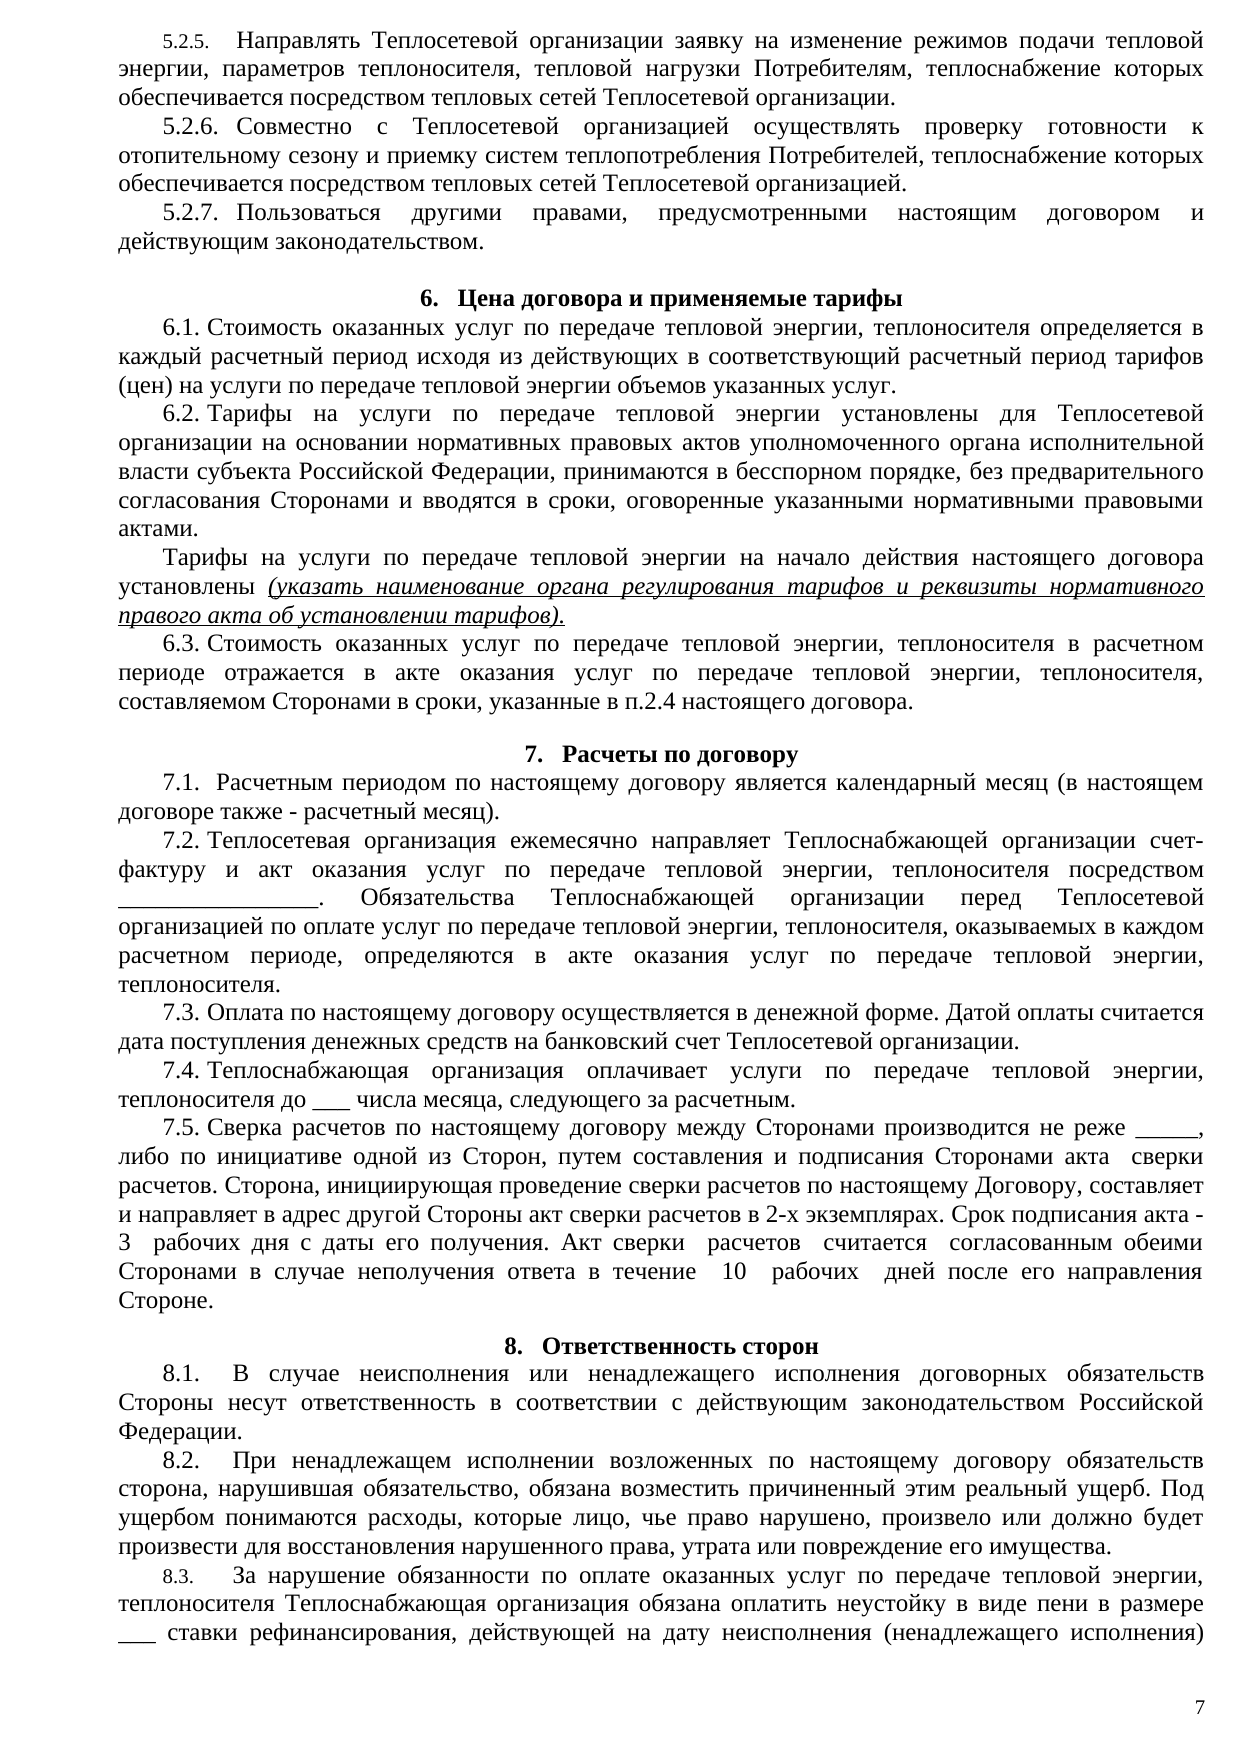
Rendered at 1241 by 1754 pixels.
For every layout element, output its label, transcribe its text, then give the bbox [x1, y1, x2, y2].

list За нарушение обязанности по оплате оказанных услуг по передаче тепловой энергии, теплоносителя Теплоснабжающая организация обязана оплатить неустойку в виде пени в размере ___ ставки рефинансирования, действующей на дату неисполнения (ненадлежащего исполнения) [118, 1560, 1205, 1646]
list Теплоснабжающая организация оплачивает услуги по передаче тепловой энергии, теплоносителя до ___ числа месяца, следующего за расчетным. [118, 1055, 1205, 1112]
list При ненадлежащем исполнении возложенных по настоящему договору обязательств сторона, нарушившая обязательство, обязана возместить причиненный этим реальный ущерб. Под ущербом понимаются расходы, которые лицо, чье право нарушено, произвело или должно будет произвести для восстановления нарушенного права, утрата или повреждение его имущества. [118, 1445, 1205, 1560]
list Сверка расчетов по настоящему договору между Сторонами производится не реже _____, либо по инициативе одной из Сторон, путем составления и подписания Сторонами акта сверки расчетов. Сторона, инициирующая проведение сверки расчетов по настоящему Договору, составляет и направляет в адрес другой Стороны акт сверки расчетов в 2-х экземплярах. Срок подписания акта - 3 рабочих дня с даты его получения. Акт сверки расчетов считается согласованным обеими Сторонами в случае неполучения ответа в течение 10 рабочих дней после его направления Стороне. [118, 1112, 1205, 1314]
list Ответственность сторон [118, 1338, 1205, 1358]
list Стоимость оказанных услуг по передаче тепловой энергии, теплоносителя определяется в каждый расчетный период исходя из действующих в соответствующий расчетный период тарифов (цен) на услуги по передаче тепловой энергии объемов указанных услуг. [118, 312, 1205, 398]
list В случае неисполнения или ненадлежащего исполнения договорных обязательств Стороны несут ответственность в соответствии с действующим законодательством Российской Федерации. [118, 1358, 1205, 1445]
list Совместно с Теплосетевой организацией осуществлять проверку готовности к отопительному сезону и приемку систем теплопотребления Потребителей, теплоснабжение которых обеспечивается посредством тепловых сетей Теплосетевой организацией. [118, 111, 1205, 197]
list Направлять Теплосетевой организации заявку на изменение режимов подачи тепловой энергии, параметров теплоносителя, тепловой нагрузки Потребителям, теплоснабжение которых обеспечивается посредством тепловых сетей Теплосетевой организации. [118, 25, 1205, 111]
list Расчетным периодом по настоящему договору является календарный месяц (в настоящем договоре также - расчетный месяц). [118, 767, 1205, 825]
text Тарифы на услуги по передаче тепловой энергии на начало действия настоящего договора установлены (указать наименование органа регулирования тарифов и реквизиты нормативного правого акта об установлении тарифов). [118, 542, 1205, 628]
list Стоимость оказанных услуг по передаче тепловой энергии, теплоносителя в расчетном периоде отражается в акте оказания услуг по передаче тепловой энергии, теплоносителя, составляемом Сторонами в сроки, указанные в п.2.4 настоящего договора. [118, 628, 1205, 715]
list Теплосетевая организация ежемесячно направляет Теплоснабжающей организации счет-фактуру и акт оказания услуг по передаче тепловой энергии, теплоносителя посредством ________________. Обязательства Теплоснабжающей организации перед Теплосетевой организацией по оплате услуг по передаче тепловой энергии, теплоносителя, оказываемых в каждом расчетном периоде, определяются в акте оказания услуг по передаче тепловой энергии, теплоносителя. [118, 825, 1205, 997]
list Оплата по настоящему договору осуществляется в денежной форме. Датой оплаты считается дата поступления денежных средств на банковский счет Теплосетевой организации. [118, 997, 1205, 1055]
list Пользоваться другими правами, предусмотренными настоящим договором и действующим законодательством. [118, 197, 1205, 255]
list Расчеты по договору [118, 739, 1205, 767]
list Тарифы на услуги по передаче тепловой энергии установлены для Теплосетевой организации на основании нормативных правовых актов уполномоченного органа исполнительной власти субъекта Российской Федерации, принимаются в бесспорном порядке, без предварительного согласования Сторонами и вводятся в сроки, оговоренные указанными нормативными правовыми актами. [118, 398, 1205, 542]
list Цена договора и применяемые тарифы [118, 283, 1205, 312]
